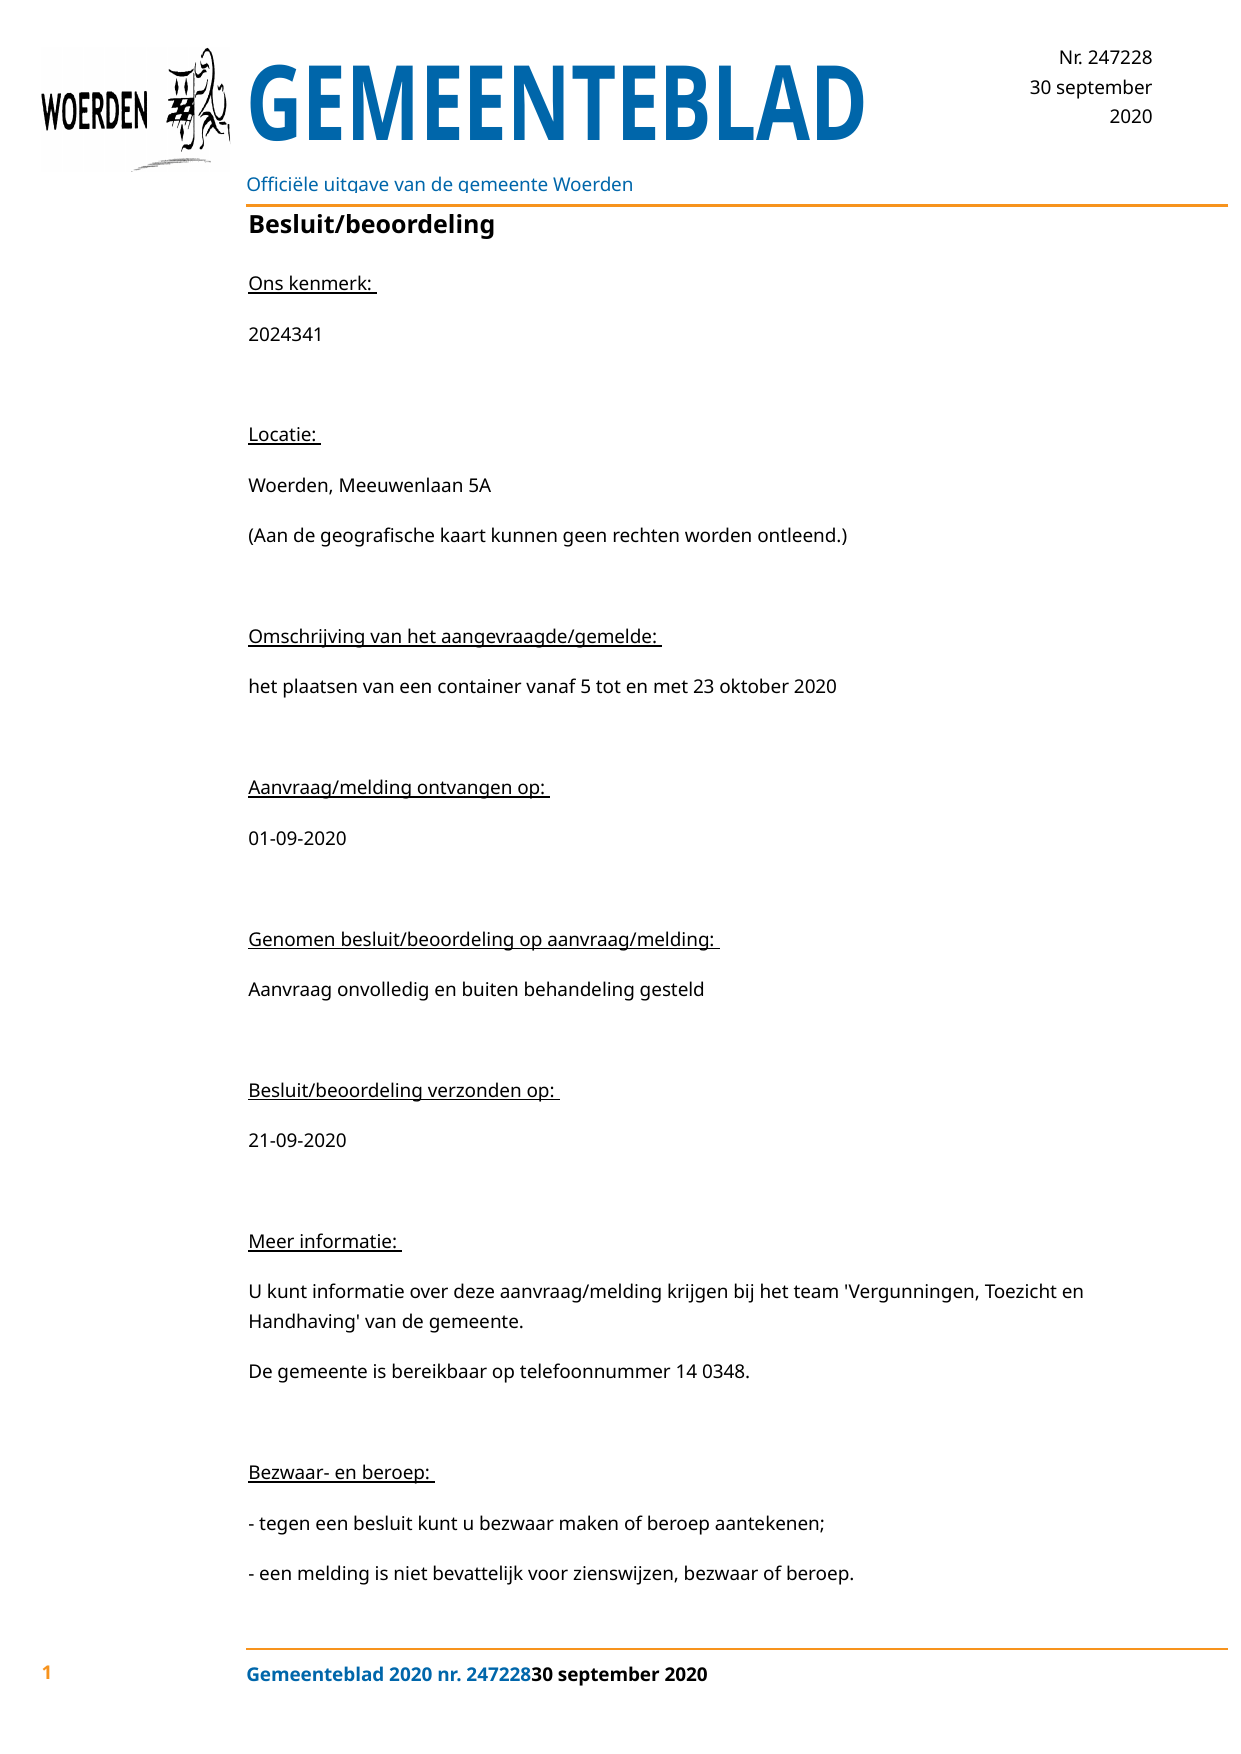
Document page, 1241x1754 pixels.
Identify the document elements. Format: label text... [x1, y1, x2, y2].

text U kunt informatie over deze aanvraag/melding krijgen bij het team 'Vergunningen, Toezicht en Handhaving' van de gemeente. [248, 1279, 1152, 1334]
text Meer informatie: [248, 1228, 1152, 1254]
text De gemeente is bereikbaar op telefoonnummer 14 0348. [248, 1359, 1152, 1384]
text het plaatsen van een container vanaf 5 tot en met 23 oktober 2020 [248, 674, 1152, 699]
text - tegen een besluit kunt u bezwaar maken of beroep aantekenen; [248, 1510, 1152, 1536]
text Aanvraag/melding ontvangen op: [248, 774, 1152, 800]
picture [41, 47, 231, 172]
text Bezwaar- en beroep: [248, 1459, 1152, 1485]
text (Aan de geografische kaart kunnen geen rechten worden ontleend.) [248, 522, 1152, 548]
text Besluit/beoordeling [248, 207, 1152, 241]
text Woerden, Meeuwenlaan 5A [248, 472, 1152, 498]
text Locatie: [248, 422, 1152, 447]
text Omschrijving van het aangevraagde/gemelde: [248, 623, 1152, 649]
text 2024341 [248, 321, 1152, 346]
text - een melding is niet bevattelijk voor zienswijzen, bezwaar of beroep. [248, 1560, 1152, 1586]
text 21-09-2020 [248, 1127, 1152, 1153]
text Aanvraag onvolledig en buiten behandeling gesteld [248, 976, 1152, 1002]
text 01-09-2020 [248, 825, 1152, 851]
text Besluit/beoordeling verzonden op: [248, 1077, 1152, 1103]
text Ons kenmerk: [248, 270, 1152, 296]
text Genomen besluit/beoordeling op aanvraag/melding: [248, 926, 1152, 951]
